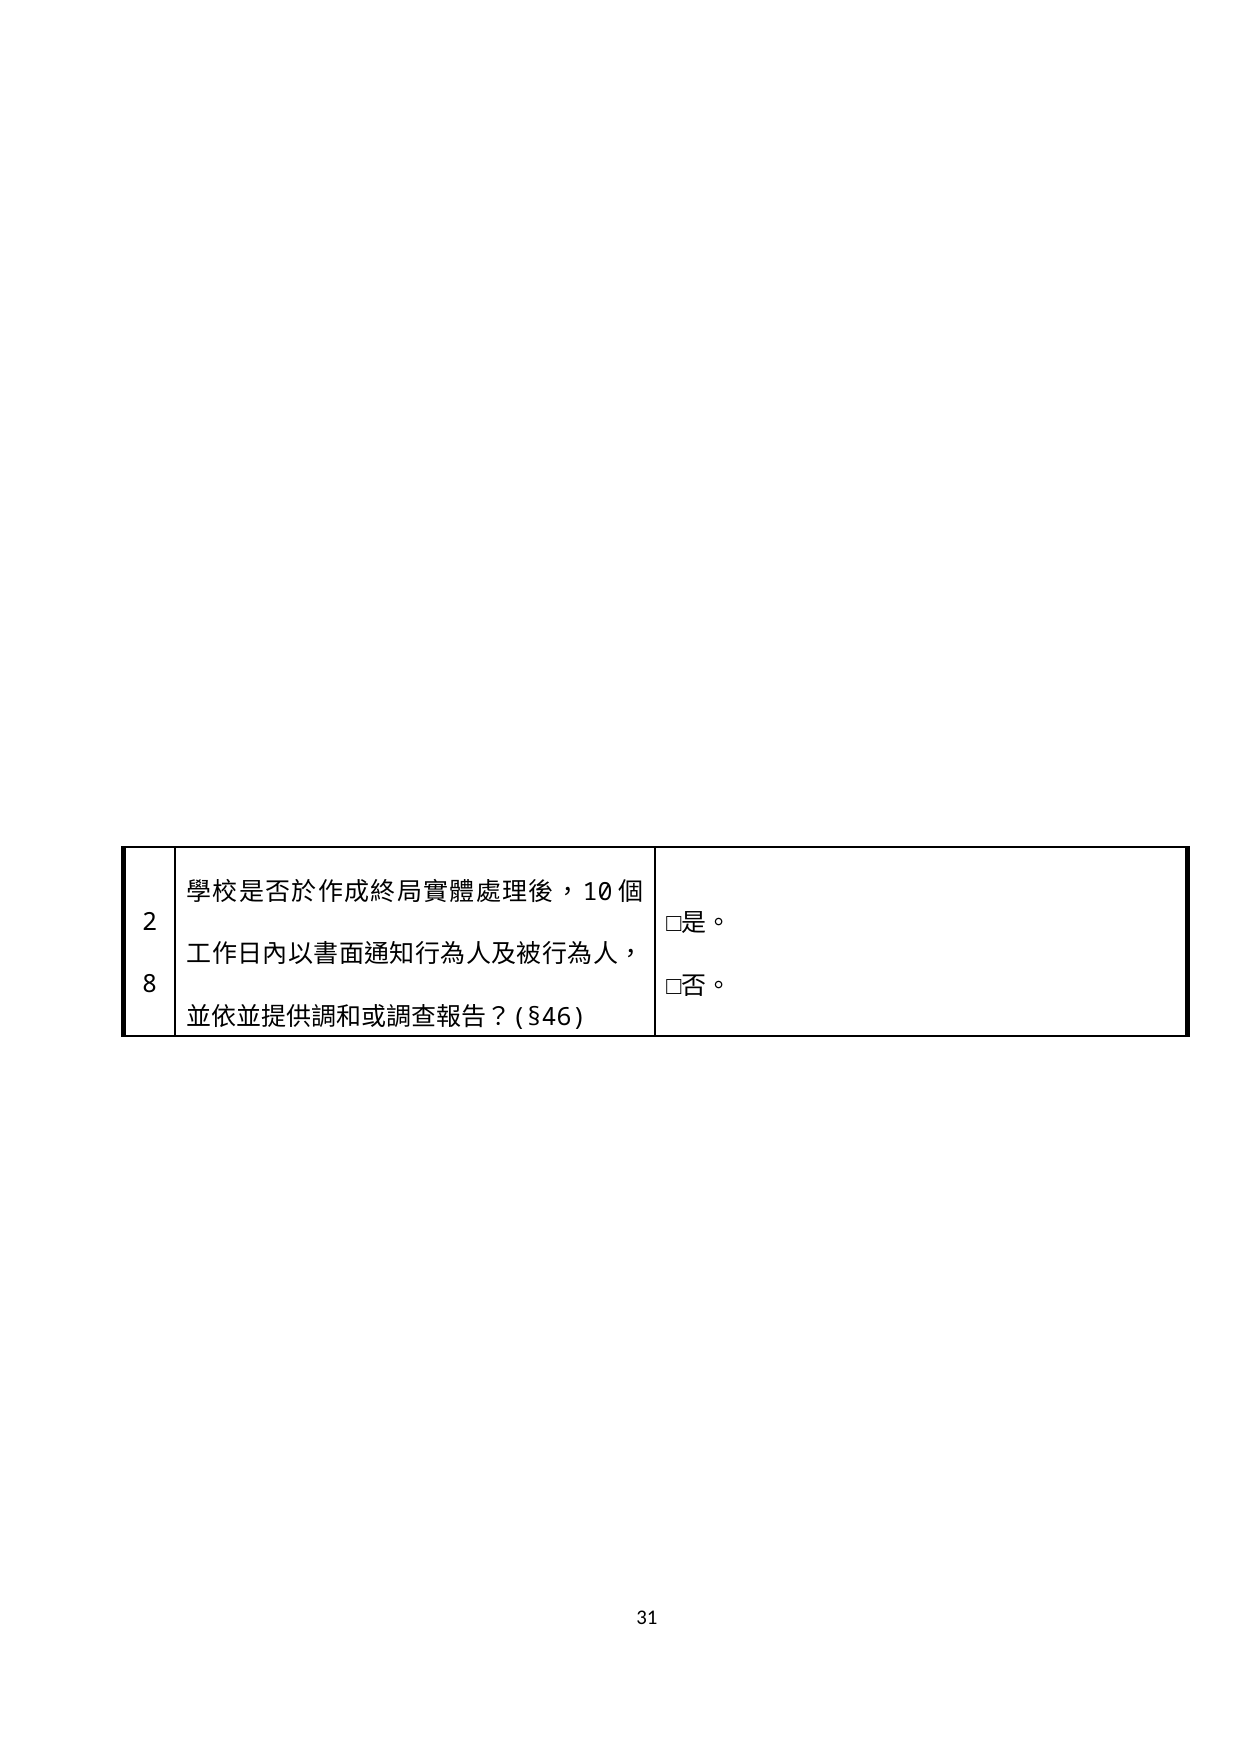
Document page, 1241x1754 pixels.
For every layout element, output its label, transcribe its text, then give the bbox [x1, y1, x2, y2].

table_cell 28 [126, 848, 174, 1035]
table_cell 學校是否於作成終局實體處理後，10個工作日內以書面通知行為人及被行為人，並依並提供調和或調查報告？(§46) [176, 848, 654, 1035]
table_cell □是。 □否。 [656, 848, 1185, 1035]
